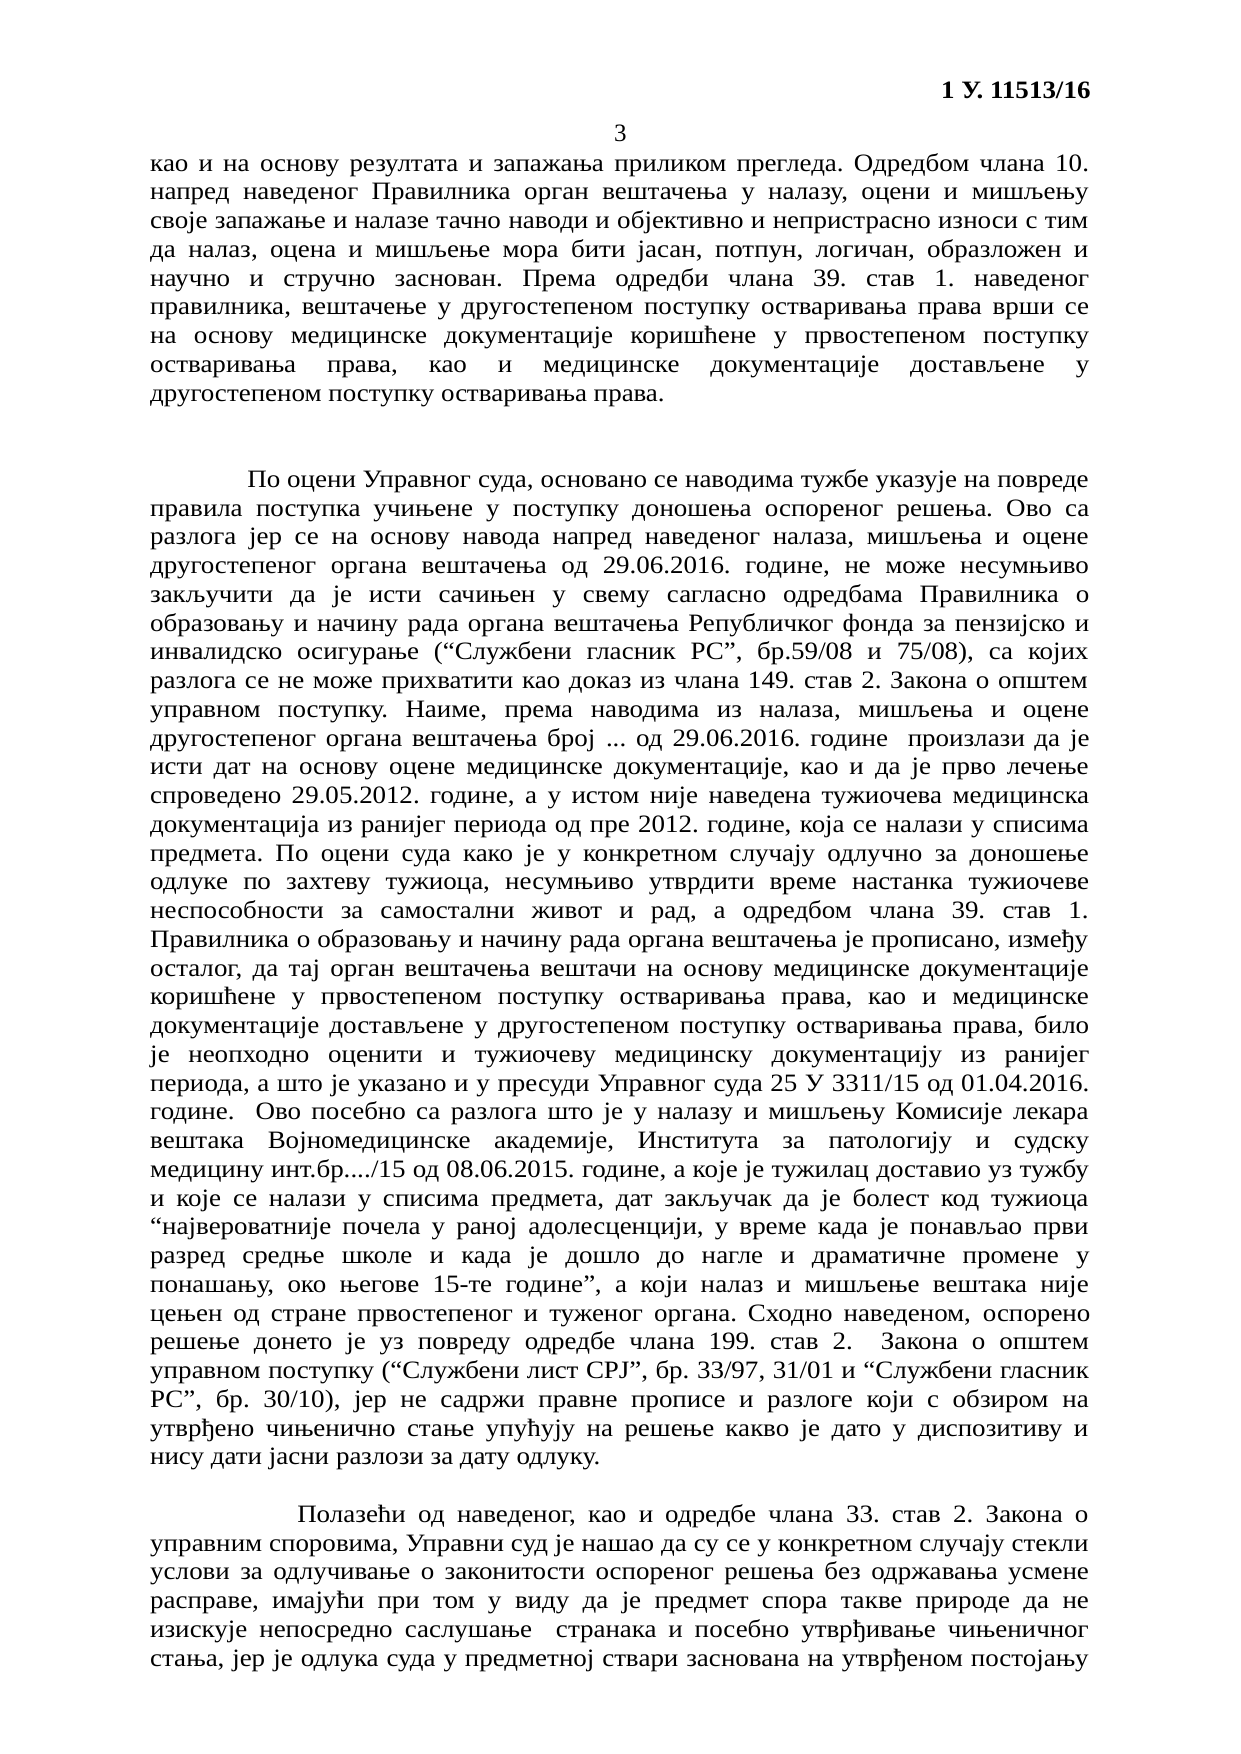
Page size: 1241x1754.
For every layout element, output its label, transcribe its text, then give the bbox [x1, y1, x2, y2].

text Полазећи од наведеног, као и одредбе члана 33. став 2. Закона о управним споровима, Управни суд је нашао да су се у конкретном случају стекли услови за одлучивање о законитости оспореног решења без одржавања усмене расправе, имајући при том у виду да је предмет спора такве природе да не изискује непосредно саслушање странака и посебно утврђивање чињеничног стања, јер је одлука суда у предметној ствари заснована на утврђеном постојању [150, 1499, 1090, 1671]
text По оцени Управног суда, основано се наводима тужбе указује на повреде правила поступка учињене у поступку доношења оспореног решења. Ово са разлога јер се на основу навода напред наведеног налаза, мишљења и оцене другостепеног органа вештачења од 29.06.2016. године, не може несумњиво закључити да је исти сачињен у свему сагласно одредбама Правилника о образовању и начину рада органа вештачења Републичког фонда за пензијско и инвалидско осигурање (“Службени гласник РС”, бр.59/08 и 75/08), са којих разлога се не може прихватити као доказ из члана 149. став 2. Закона о општем управном поступку. Наиме, према наводима из налаза, мишљења и оцене другостепеног органа вештачења број ... од 29.06.2016. године произлази да је исти дат на основу оцене медицинске документације, као и да је прво лечење спроведено 29.05.2012. године, а у истом није наведена тужиочева медицинска документација из ранијег периода од пре 2012. године, која се налази у списима предмета. По оцени суда како је у конкретном случају одлучно за доношење одлуке по захтеву тужиоца, несумњиво утврдити време настанка тужиочеве неспособности за самостални живот и рад, а одредбом члана 39. став 1. Правилника о образовању и начину рада органа вештачења је прописано, између осталог, да тај орган вештачења вештачи на основу медицинске документације коришћене у првостепеном поступку остваривања права, као и медицинске документације достављене у другостепеном поступку остваривања права, било је неопходно оценити и тужиочеву медицинску документацију из ранијег периода, а што је указано и у пресуди Управног суда 25 У 3311/15 од 01.04.2016. године. Ово посебно са разлога што је у налазу и мишљењу Комисије лекара вештака Војномедицинске академије, Института за патологију и судску медицину инт.бр..../15 од 08.06.2015. године, а које је тужилац доставио уз тужбу и које се налази у списима предмета, дат закључак да је болест код тужиоца “највероватније почела у раној адолесценцији, у време када је понављао први разред средње школе и када је дошло до нагле и драматичне промене у понашању, око његове 15-те године”, а који налаз и мишљење вештака није цењен од стране првостепеног и туженог органа. Сходно наведеном, оспорено решење донето је уз повреду одредбе члана 199. став 2. Закона о општем управном поступку (“Службени лист СРЈ”, бр. 33/97, 31/01 и “Службени гласник РС”, бр. 30/10), јер не садржи правне прописе и разлоге који с обзиром на утврђено чињенично стање упућују на решење какво је дато у диспозитиву и нису дати јасни разлози за дату одлуку. [150, 464, 1090, 1470]
text као и на основу резултата и запажања приликом прегледа. Одредбом члана 10. напред наведеног Правилника орган вештачења у налазу, оцени и мишљењу своје запажање и налазе тачно наводи и објективно и непристрасно износи с тим да налаз, оцена и мишљење мора бити јасан, потпун, логичан, образложен и научно и стручно заснован. Према одредби члана 39. став 1. наведеног правилника, вештачење у другостепеном поступку остваривања права врши се на основу медицинске документације коришћене у првостепеном поступку остваривања права, као и медицинске документације достављене у другостепеном поступку остваривања права. [150, 148, 1090, 406]
